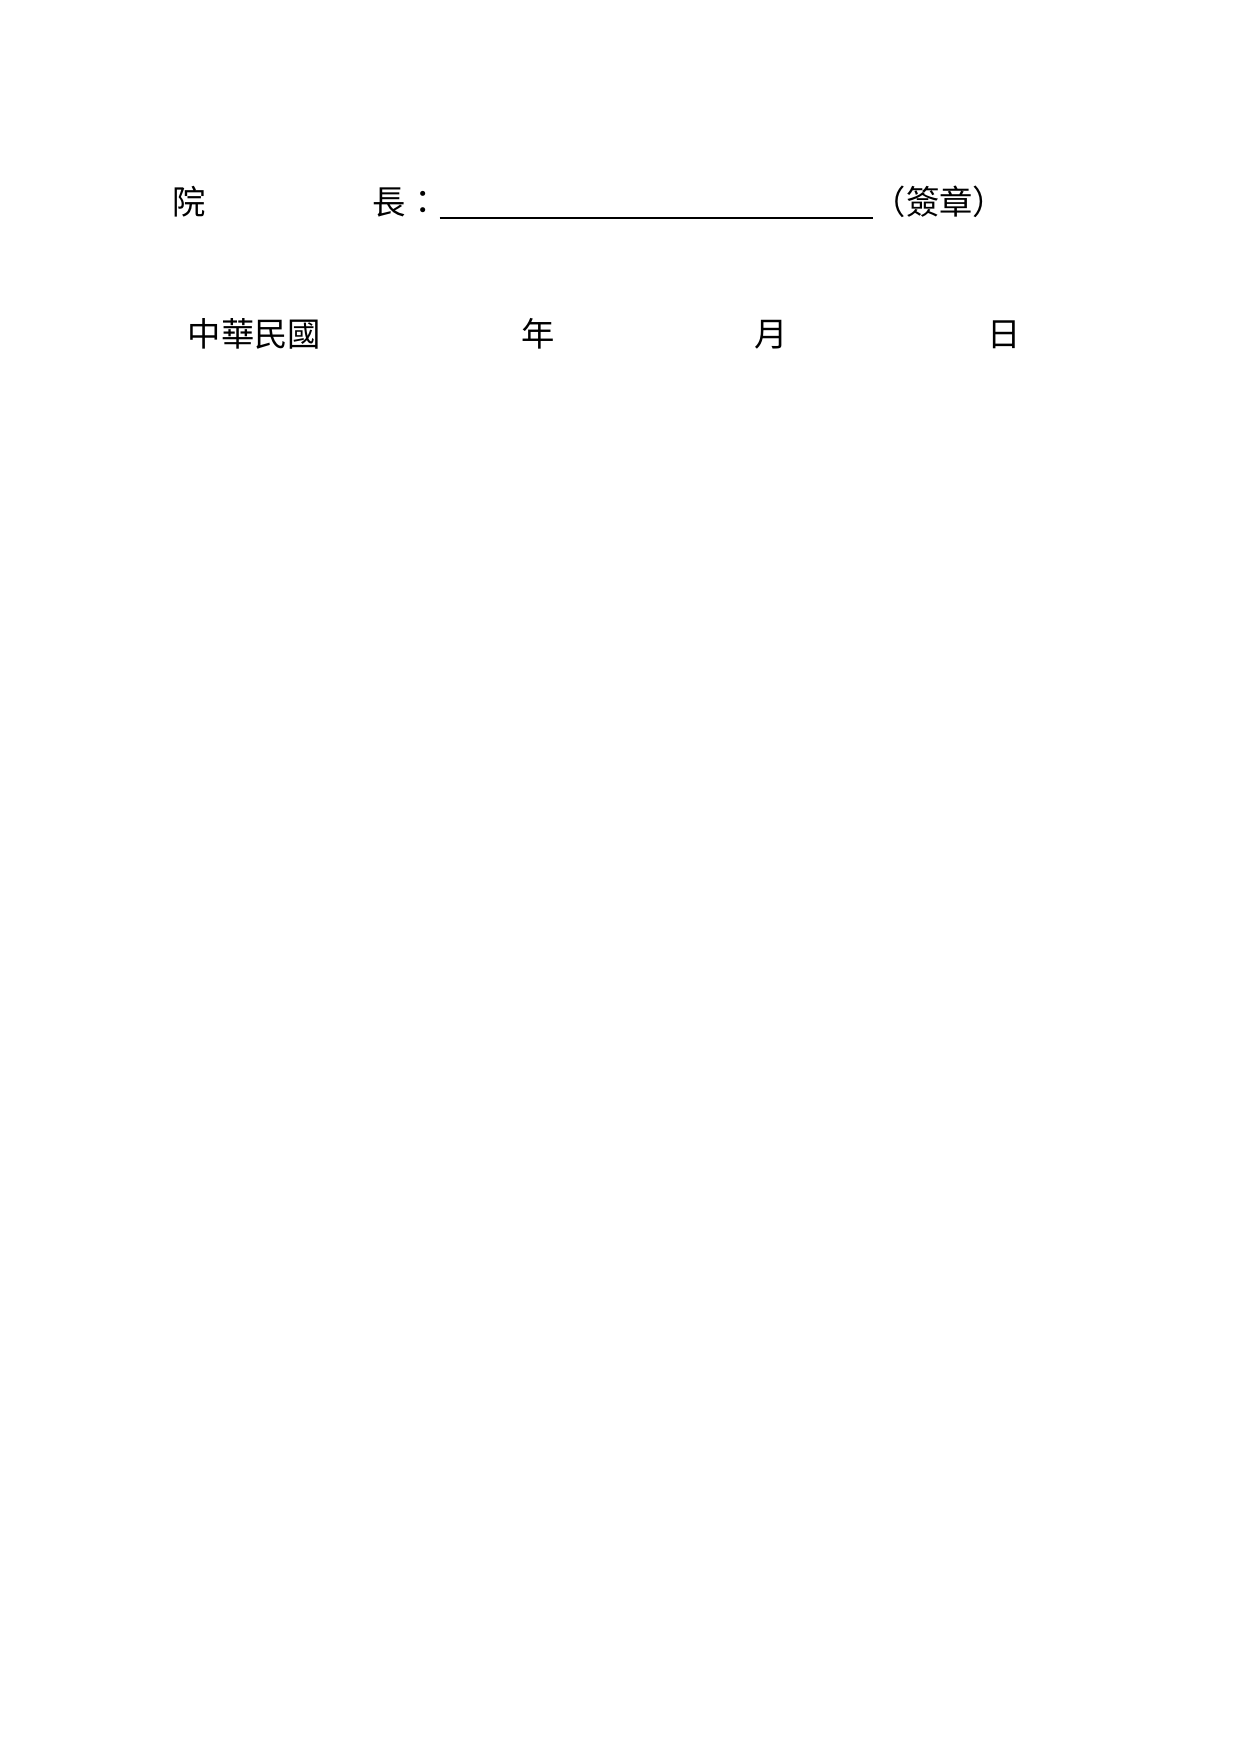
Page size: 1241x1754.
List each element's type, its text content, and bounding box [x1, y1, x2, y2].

text 院 長： （簽章） [173, 158, 1008, 221]
text 中華民國 年 月 日 [187, 308, 1053, 356]
